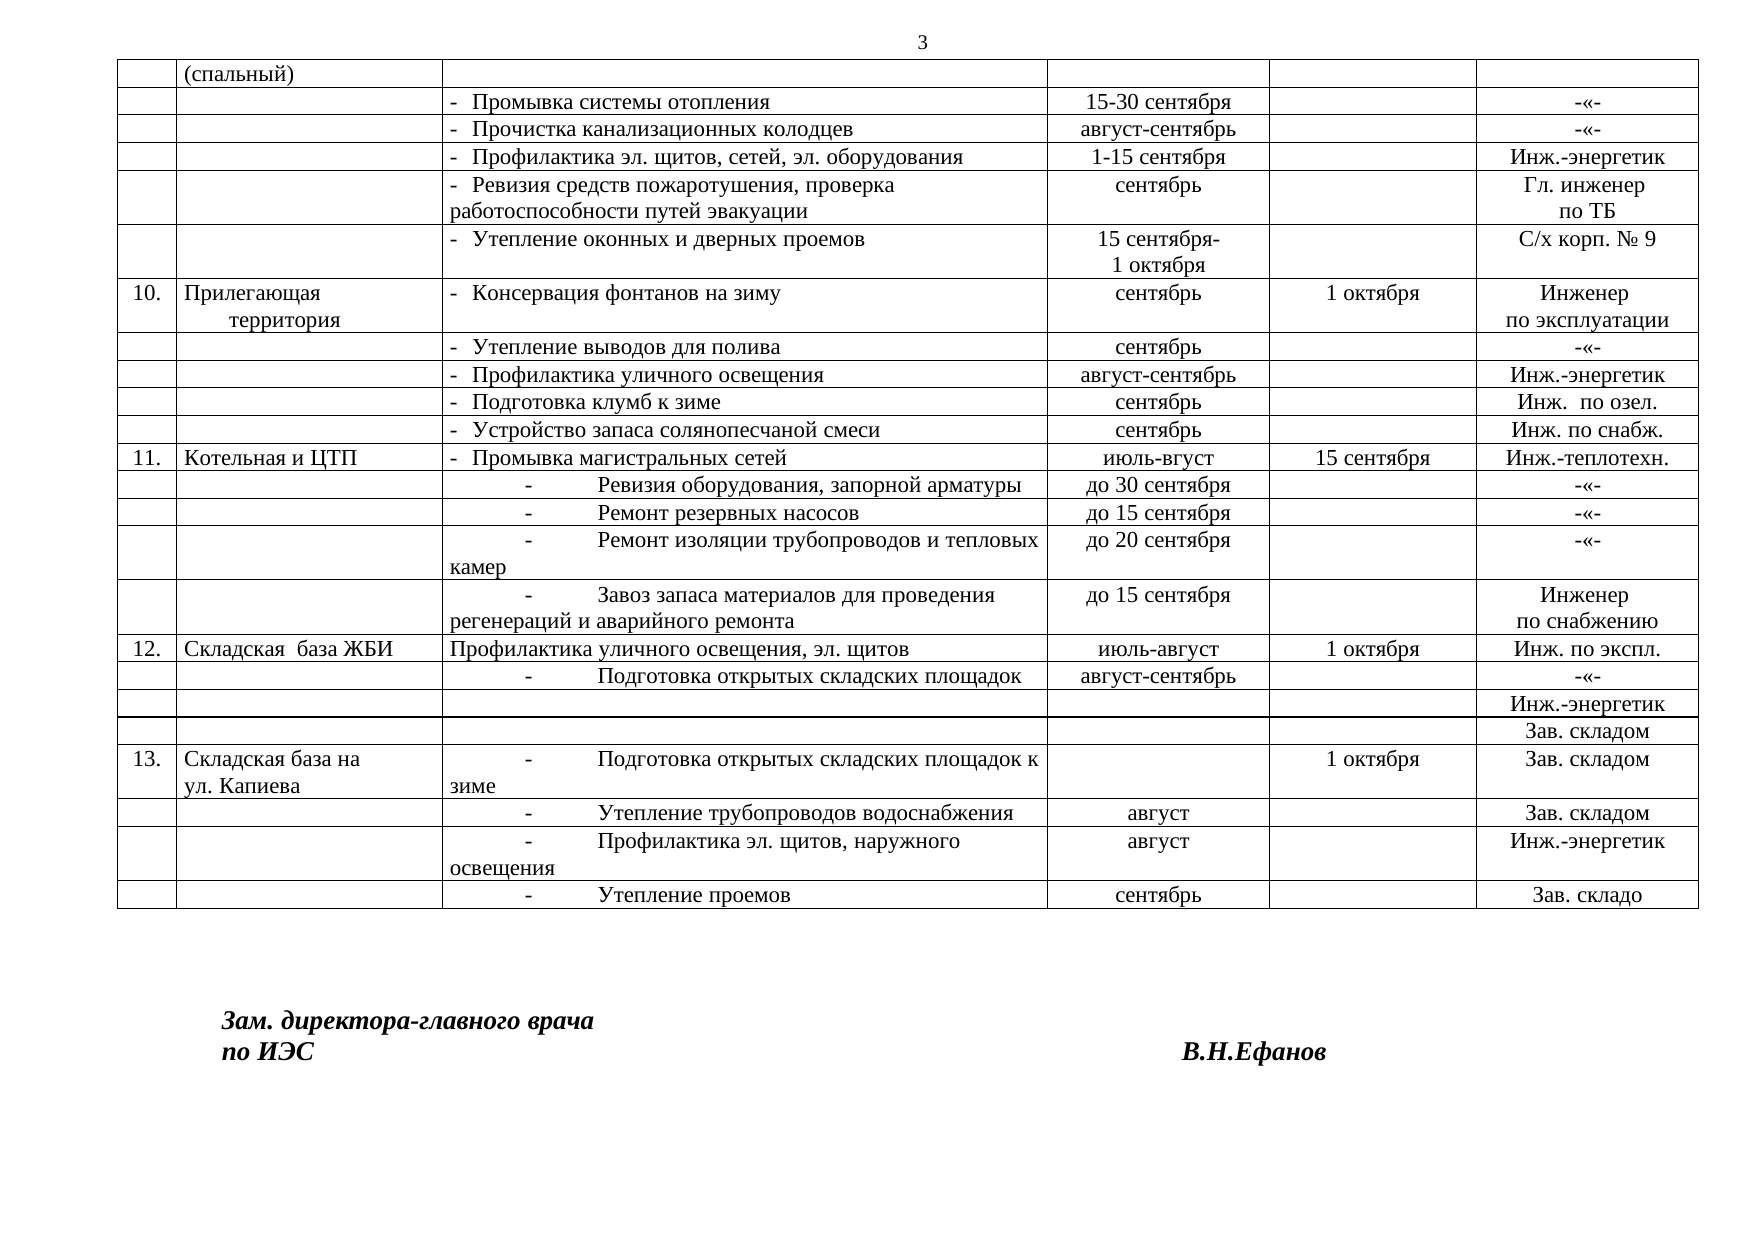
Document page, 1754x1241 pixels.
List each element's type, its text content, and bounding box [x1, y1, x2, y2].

table_cell Консервация фонтанов на зиму [443, 279, 1047, 332]
table_cell Прочистка канализационных колодцев [443, 115, 1047, 142]
table_cell 1-15 сентября [1048, 143, 1269, 169]
table_header [1477, 60, 1698, 87]
table_cell [118, 827, 176, 880]
table_cell Ревизия средств пожаротушения, проверка работоспособности путей эвакуации [443, 171, 1047, 224]
table_cell 13. [118, 745, 176, 798]
table_cell Завоз запаса материалов для проведения регенераций и аварийного ремонта [443, 580, 1047, 633]
table_cell сентябрь [1048, 279, 1269, 332]
table_cell [1270, 662, 1476, 689]
table_cell -«- [1477, 88, 1698, 114]
table_cell [1270, 690, 1476, 716]
table_cell август-сентябрь [1048, 115, 1269, 142]
table_cell [443, 690, 1047, 716]
table_cell [118, 526, 176, 579]
table_cell [1270, 115, 1476, 142]
table_cell [1270, 580, 1476, 633]
table_cell -«- [1477, 471, 1698, 498]
table_cell -«- [1477, 499, 1698, 525]
table_cell 12. [118, 635, 176, 661]
table_cell Гл. инженер по ТБ [1477, 171, 1698, 224]
table_cell [118, 333, 176, 359]
table_header [1270, 60, 1476, 87]
table_cell [1270, 171, 1476, 224]
table_cell июль-август [1048, 635, 1269, 661]
table_header (спальный) [177, 60, 442, 87]
table_cell 15 сентября [1270, 444, 1476, 470]
table_cell [177, 499, 442, 525]
table_cell [177, 361, 442, 387]
table_cell Инж.-энергетик [1477, 361, 1698, 387]
table_cell Подготовка открытых складских площадок [443, 662, 1047, 689]
table_cell сентябрь [1048, 171, 1269, 224]
table_cell Подготовка клумб к зиме [443, 388, 1047, 415]
table_cell Прилегающая территория [177, 279, 442, 332]
table_cell 15 сентября- 1 октября [1048, 225, 1269, 278]
table_cell [1270, 499, 1476, 525]
table_cell [1270, 388, 1476, 415]
table_cell [177, 526, 442, 579]
table_cell до 30 сентября [1048, 471, 1269, 498]
table_cell Устройство запаса солянопесчаной смеси [443, 416, 1047, 442]
table_cell август [1048, 827, 1269, 880]
table_cell [118, 388, 176, 415]
table_cell [177, 662, 442, 689]
table_cell [118, 225, 176, 278]
table_cell [177, 333, 442, 359]
table_cell [1048, 745, 1269, 798]
table_cell 15-30 сентября [1048, 88, 1269, 114]
table_cell Промывка магистральных сетей [443, 444, 1047, 470]
table_cell Инж. по экспл. [1477, 635, 1698, 661]
table_cell [177, 416, 442, 442]
table_cell Утепление оконных и дверных проемов [443, 225, 1047, 278]
table_cell -«- [1477, 662, 1698, 689]
table_cell -«- [1477, 333, 1698, 359]
table_header [1048, 60, 1269, 87]
table_cell -«- [1477, 115, 1698, 142]
table_cell [177, 690, 442, 716]
table_cell 1 октября [1270, 635, 1476, 661]
table_cell Инженер по снабжению [1477, 580, 1698, 633]
table_cell Ревизия оборудования, запорной арматуры [443, 471, 1047, 498]
table_cell 1 октября [1270, 745, 1476, 798]
table_cell [1270, 88, 1476, 114]
table_cell Подготовка открытых складских площадок к зиме [443, 745, 1047, 798]
table_cell Инж.-теплотехн. [1477, 444, 1698, 470]
table_cell [1048, 690, 1269, 716]
table_cell [177, 827, 442, 880]
table_cell [1270, 799, 1476, 826]
table_cell 1 октября [1270, 279, 1476, 332]
table_cell август-сентябрь [1048, 361, 1269, 387]
table_cell до 15 сентября [1048, 580, 1269, 633]
table_header [118, 60, 176, 87]
table_cell [177, 115, 442, 142]
table_cell август [1048, 799, 1269, 826]
table_cell [177, 580, 442, 633]
table_cell [177, 388, 442, 415]
table_cell [1270, 143, 1476, 169]
table_cell Складская база на ул. Капиева [177, 745, 442, 798]
table_cell Инж.-энергетик [1477, 827, 1698, 880]
table_cell [118, 881, 176, 907]
table_cell Инж. по озел. [1477, 388, 1698, 415]
table_cell [1270, 718, 1476, 744]
table_cell [177, 881, 442, 907]
table_cell 11. [118, 444, 176, 470]
table_cell [118, 88, 176, 114]
table_cell Зав. складом [1477, 745, 1698, 798]
table_cell Инженер по эксплуатации [1477, 279, 1698, 332]
table_cell сентябрь [1048, 388, 1269, 415]
table_cell [118, 171, 176, 224]
table_cell [1270, 361, 1476, 387]
table_cell до 20 сентября [1048, 526, 1269, 579]
table_cell [177, 88, 442, 114]
table_cell [118, 416, 176, 442]
subtitle Зам. директора-главного врача [148, 1005, 1698, 1036]
table_cell [177, 225, 442, 278]
table_cell С/х корп. № 9 [1477, 225, 1698, 278]
table_cell Утепление трубопроводов водоснабжения [443, 799, 1047, 826]
table_cell [118, 580, 176, 633]
table_cell Зав. складом [1477, 718, 1698, 744]
table_cell [1270, 471, 1476, 498]
subtitle по ИЭС В.Н.Ефанов [148, 1036, 1698, 1067]
table_cell Промывка системы отопления [443, 88, 1047, 114]
table_cell [177, 471, 442, 498]
table_cell Зав. складо [1477, 881, 1698, 907]
table_cell Ремонт резервных насосов [443, 499, 1047, 525]
table_cell [177, 799, 442, 826]
table_cell сентябрь [1048, 416, 1269, 442]
table_cell Профилактика эл. щитов, сетей, эл. оборудования [443, 143, 1047, 169]
table_cell Ремонт изоляции трубопроводов и тепловых камер [443, 526, 1047, 579]
table_cell [443, 718, 1047, 744]
table_cell Инж.-энергетик [1477, 690, 1698, 716]
table_cell [1048, 718, 1269, 744]
table_cell [118, 718, 176, 744]
table_cell Зав. складом [1477, 799, 1698, 826]
table_cell Инж. по снабж. [1477, 416, 1698, 442]
table_cell [1270, 416, 1476, 442]
table_cell до 15 сентября [1048, 499, 1269, 525]
table_cell -«- [1477, 526, 1698, 579]
table_cell [177, 171, 442, 224]
table_cell [118, 361, 176, 387]
table_cell сентябрь [1048, 333, 1269, 359]
table_header [443, 60, 1047, 87]
table_cell август-сентябрь [1048, 662, 1269, 689]
table_cell [118, 799, 176, 826]
table_cell [1270, 827, 1476, 880]
table_cell [118, 690, 176, 716]
table_cell Складская база ЖБИ [177, 635, 442, 661]
table_cell Утепление проемов [443, 881, 1047, 907]
table_cell [118, 143, 176, 169]
table_cell Утепление выводов для полива [443, 333, 1047, 359]
table_cell [118, 471, 176, 498]
table_cell [118, 499, 176, 525]
table_cell сентябрь [1048, 881, 1269, 907]
table_cell Инж.-энергетик [1477, 143, 1698, 169]
table_cell июль-вгуст [1048, 444, 1269, 470]
table_cell Профилактика уличного освещения, эл. щитов [443, 635, 1047, 661]
table_cell [1270, 225, 1476, 278]
table_cell [118, 662, 176, 689]
table_cell [1270, 333, 1476, 359]
table_cell [1270, 526, 1476, 579]
table_cell 10. [118, 279, 176, 332]
table_cell [177, 718, 442, 744]
table_cell Котельная и ЦТП [177, 444, 442, 470]
table_cell [118, 115, 176, 142]
table_cell [1270, 881, 1476, 907]
table_cell [177, 143, 442, 169]
table_cell Профилактика уличного освещения [443, 361, 1047, 387]
table_cell Профилактика эл. щитов, наружного освещения [443, 827, 1047, 880]
